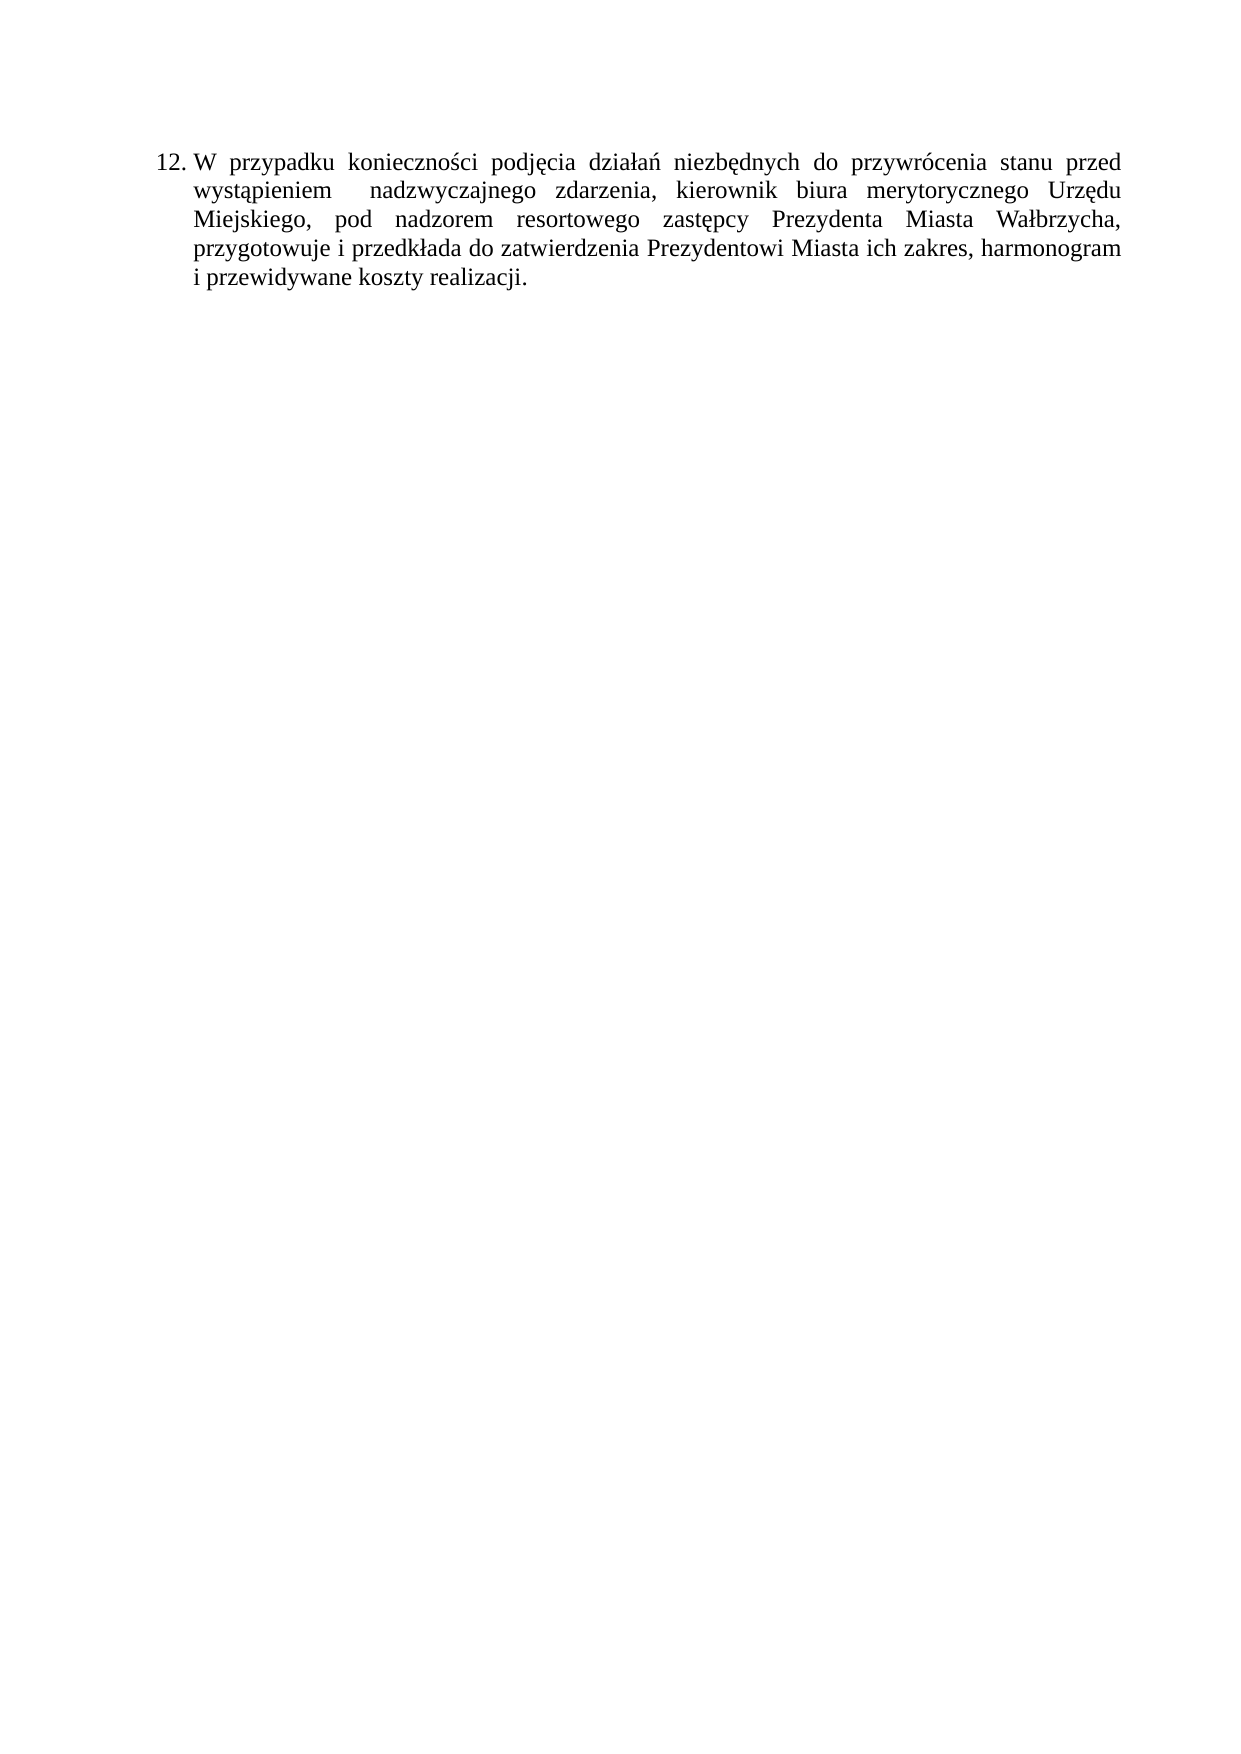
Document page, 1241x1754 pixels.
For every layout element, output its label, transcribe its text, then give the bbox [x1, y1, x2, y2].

list W przypadku konieczności podjęcia działań niezbędnych do przywrócenia stanu przed wystąpieniem nadzwyczajnego zdarzenia, kierownik biura merytorycznego Urzędu Miejskiego, pod nadzorem resortowego zastępcy Prezydenta Miasta Wałbrzycha, przygotowuje i przedkłada do zatwierdzenia Prezydentowi Miasta ich zakres, harmonogram i przewidywane koszty realizacji. [156, 147, 1122, 291]
